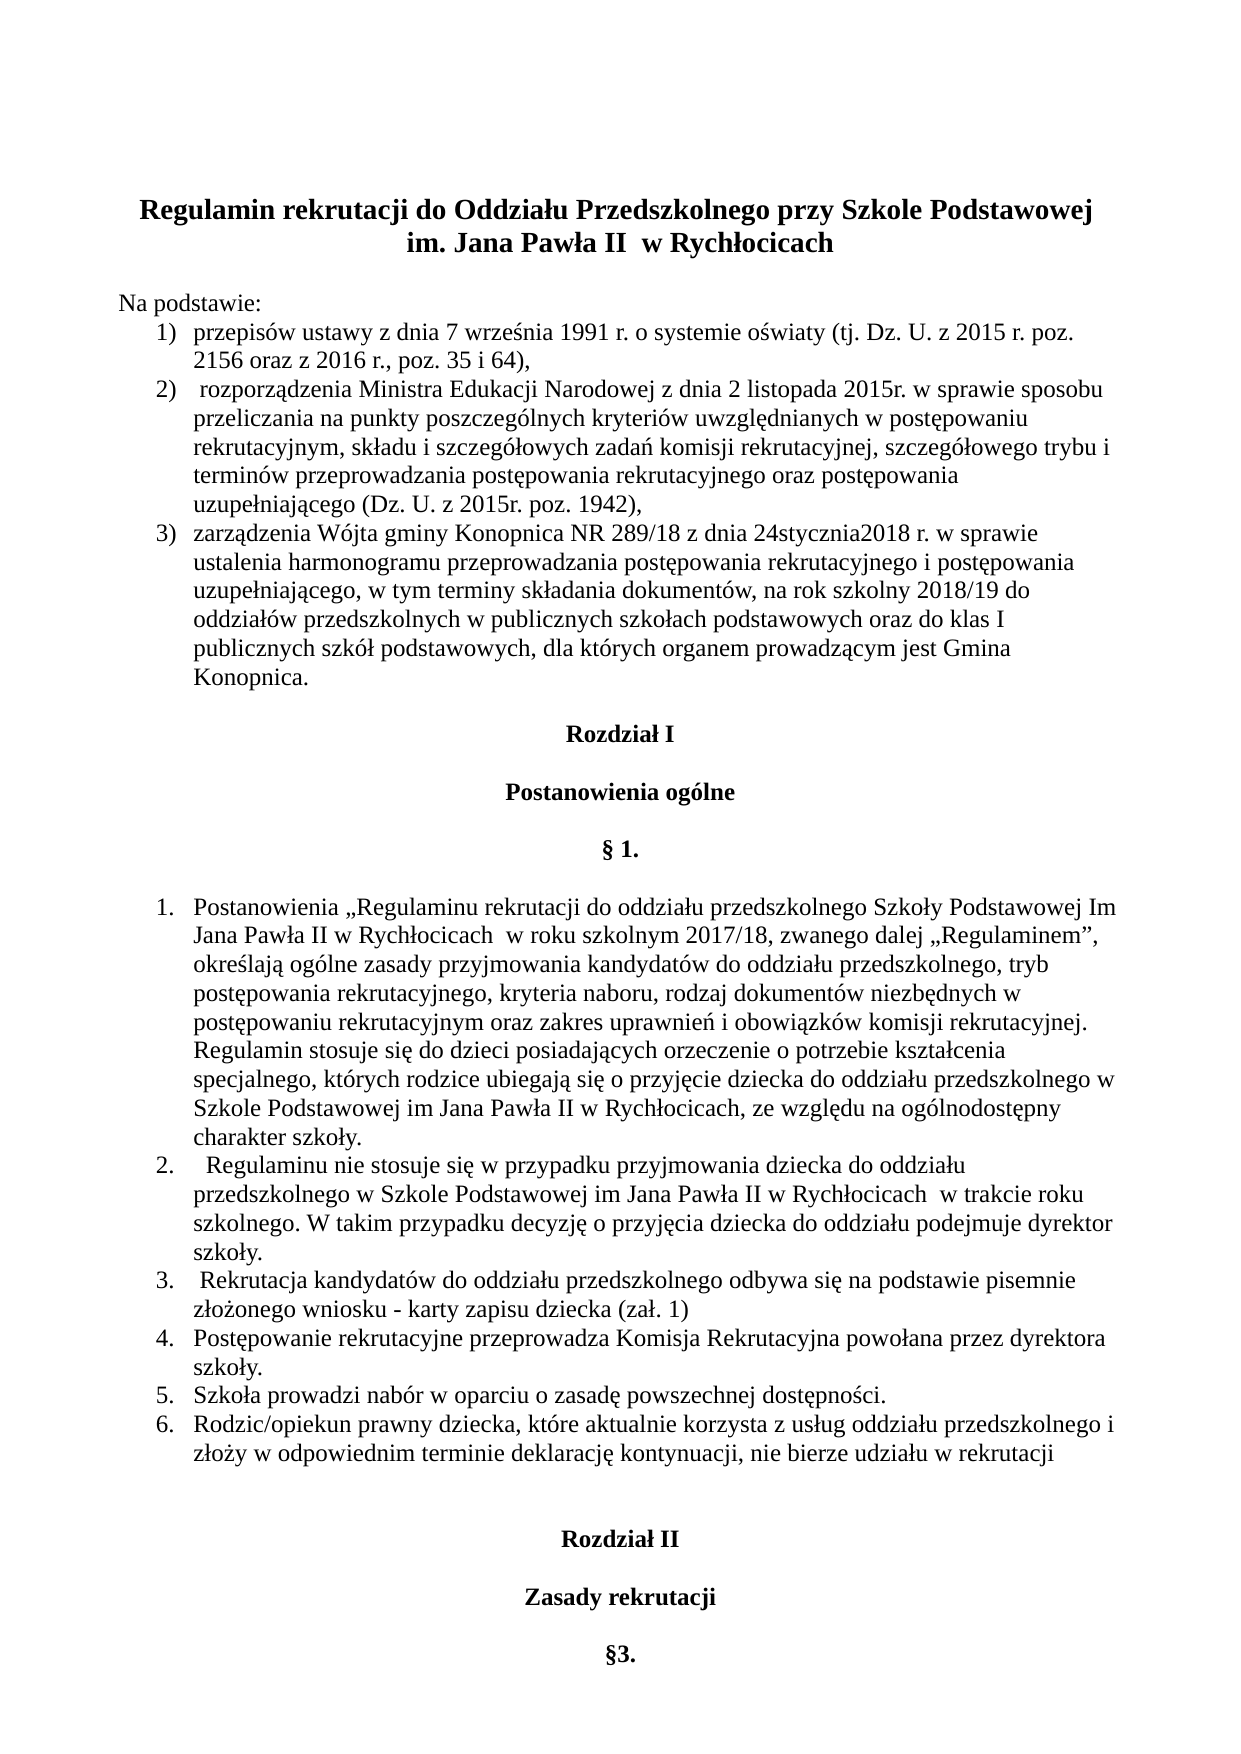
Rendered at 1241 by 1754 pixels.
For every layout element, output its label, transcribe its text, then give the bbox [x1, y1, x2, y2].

list Rekrutacja kandydatów do oddziału przedszkolnego odbywa się na podstawie pisemnie złożonego wniosku - karty zapisu dziecka (zał. 1) [156, 1265, 1122, 1323]
list Postanowienia „Regulaminu rekrutacji do oddziału przedszkolnego Szkoły Podstawowej Im Jana Pawła II w Rychłocicach w roku szkolnym 2017/18, zwanego dalej „Regulaminem”, określają ogólne zasady przyjmowania kandydatów do oddziału przedszkolnego, tryb postępowania rekrutacyjnego, kryteria naboru, rodzaj dokumentów niezbędnych w postępowaniu rekrutacyjnym oraz zakres uprawnień i obowiązków komisji rekrutacyjnej. Regulamin stosuje się do dzieci posiadających orzeczenie o potrzebie kształcenia specjalnego, których rodzice ubiegają się o przyjęcie dziecka do oddziału przedszkolnego w Szkole Podstawowej im Jana Pawła II w Rychłocicach, ze względu na ogólnodostępny charakter szkoły. [156, 892, 1122, 1150]
text Postanowienia ogólne [118, 777, 1122, 805]
text Regulamin rekrutacji do Oddziału Przedszkolnego przy Szkole Podstawowej [118, 192, 1122, 226]
list zarządzenia Wójta gminy Konopnica NR 289/18 z dnia 24stycznia2018 r. w sprawie ustalenia harmonogramu przeprowadzania postępowania rekrutacyjnego i postępowania uzupełniającego, w tym terminy składania dokumentów, na rok szkolny 2018/19 do oddziałów przedszkolnych w publicznych szkołach podstawowych oraz do klas I publicznych szkół podstawowych, dla których organem prowadzącym jest Gmina Konopnica. [156, 518, 1122, 690]
text im. Jana Pawła II w Rychłocicach [118, 226, 1122, 259]
list Regulaminu nie stosuje się w przypadku przyjmowania dziecka do oddziału przedszkolnego w Szkole Podstawowej im Jana Pawła II w Rychłocicach w trakcie roku szkolnego. W takim przypadku decyzję o przyjęcia dziecka do oddziału podejmuje dyrektor szkoły. [156, 1150, 1122, 1265]
list rozporządzenia Ministra Edukacji Narodowej z dnia 2 listopada 2015r. w sprawie sposobu przeliczania na punkty poszczególnych kryteriów uwzględnianych w postępowaniu rekrutacyjnym, składu i szczegółowych zadań komisji rekrutacyjnej, szczegółowego trybu i terminów przeprowadzania postępowania rekrutacyjnego oraz postępowania uzupełniającego (Dz. U. z 2015r. poz. 1942), [156, 374, 1122, 518]
list Postępowanie rekrutacyjne przeprowadza Komisja Rekrutacyjna powołana przez dyrektora szkoły. [156, 1323, 1122, 1380]
text Rozdział I [118, 719, 1122, 748]
text § 1. [118, 834, 1122, 863]
text §3. [118, 1639, 1122, 1668]
text Na podstawie: [118, 288, 1122, 317]
text Rozdział II [118, 1524, 1122, 1553]
list przepisów ustawy z dnia 7 września 1991 r. o systemie oświaty (tj. Dz. U. z 2015 r. poz. 2156 oraz z 2016 r., poz. 35 i 64), [156, 317, 1122, 374]
list Szkoła prowadzi nabór w oparciu o zasadę powszechnej dostępności. [156, 1380, 1122, 1409]
list Rodzic/opiekun prawny dziecka, które aktualnie korzysta z usług oddziału przedszkolnego i złoży w odpowiednim terminie deklarację kontynuacji, nie bierze udziału w rekrutacji [156, 1409, 1122, 1467]
text Zasady rekrutacji [118, 1582, 1122, 1610]
